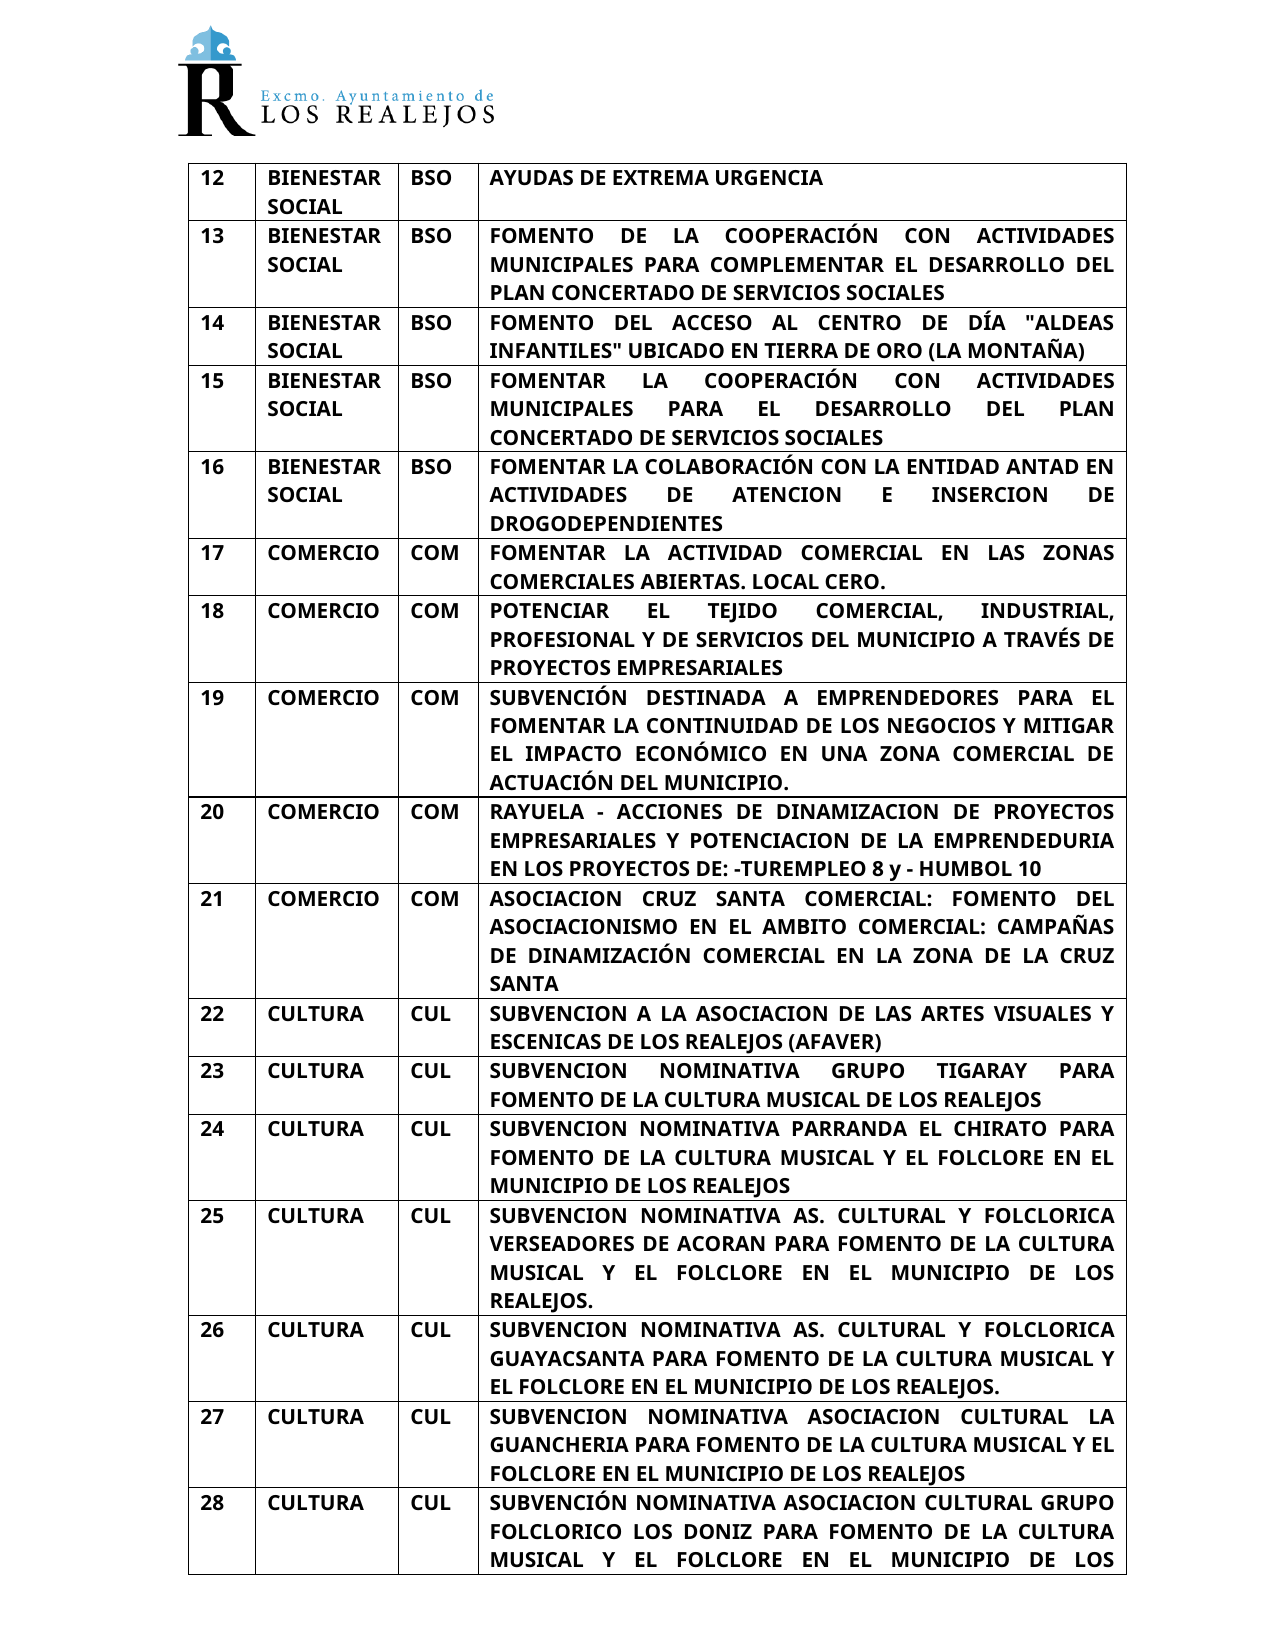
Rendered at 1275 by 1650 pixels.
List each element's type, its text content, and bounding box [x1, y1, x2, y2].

table_cell FOMENTAR LA COLABORACIÓN CON LA ENTIDAD ANTAD EN ACTIVIDADES DE ATENCION E INSERCION DE DROGODEPENDIENTES [479, 452, 1126, 537]
table_cell COMERCIO [256, 798, 398, 883]
table_cell CULTURA [256, 1316, 398, 1401]
table_cell RAYUELA - ACCIONES DE DINAMIZACION DE PROYECTOS EMPRESARIALES Y POTENCIACION DE LA EMPRENDEDURIA EN LOS PROYECTOS DE: -TUREMPLEO 8 y - HUMBOL 10 [479, 798, 1126, 883]
table_cell 15 [189, 366, 255, 451]
table_cell 16 [189, 452, 255, 537]
table_cell 25 [189, 1201, 255, 1314]
table_cell COMERCIO [256, 884, 398, 998]
table_cell CULTURA [256, 1488, 398, 1574]
table_cell SUBVENCION A LA ASOCIACION DE LAS ARTES VISUALES Y ESCENICAS DE LOS REALEJOS (AFAVER) [479, 999, 1126, 1056]
table_cell SUBVENCION NOMINATIVA PARRANDA EL CHIRATO PARA FOMENTO DE LA CULTURA MUSICAL Y EL FOLCLORE EN EL MUNICIPIO DE LOS REALEJOS [479, 1115, 1126, 1200]
table_cell COMERCIO [256, 596, 398, 682]
table_cell 19 [189, 683, 255, 796]
table_cell COM [399, 884, 478, 998]
table_cell CUL [399, 1316, 478, 1401]
table_cell 27 [189, 1402, 255, 1487]
table_cell BIENESTAR SOCIAL [256, 452, 398, 537]
table_cell CULTURA [256, 1201, 398, 1314]
table_cell CUL [399, 1057, 478, 1113]
table_cell FOMENTAR LA COOPERACIÓN CON ACTIVIDADES MUNICIPALES PARA EL DESARROLLO DEL PLAN CONCERTADO DE SERVICIOS SOCIALES [479, 366, 1126, 451]
table_cell BIENESTAR SOCIAL [256, 308, 398, 365]
table_cell BIENESTAR SOCIAL [256, 366, 398, 451]
table_cell CULTURA [256, 1057, 398, 1113]
table_cell CUL [399, 1402, 478, 1487]
table_cell ASOCIACION CRUZ SANTA COMERCIAL: FOMENTO DEL ASOCIACIONISMO EN EL AMBITO COMERCIAL: CAMPAÑAS DE DINAMIZACIÓN COMERCIAL EN LA ZONA DE LA CRUZ SANTA [479, 884, 1126, 998]
table_cell SUBVENCION NOMINATIVA ASOCIACION CULTURAL LA GUANCHERIA PARA FOMENTO DE LA CULTURA MUSICAL Y EL FOLCLORE EN EL MUNICIPIO DE LOS REALEJOS [479, 1402, 1126, 1487]
table_cell BSO [399, 164, 478, 220]
table_cell BIENESTAR SOCIAL [256, 221, 398, 307]
table_cell AYUDAS DE EXTREMA URGENCIA [479, 164, 1126, 220]
table_cell CULTURA [256, 999, 398, 1056]
table_cell BIENESTAR SOCIAL [256, 164, 398, 220]
table_cell COMERCIO [256, 683, 398, 796]
table_cell FOMENTO DE LA COOPERACIÓN CON ACTIVIDADES MUNICIPALES PARA COMPLEMENTAR EL DESARROLLO DEL PLAN CONCERTADO DE SERVICIOS SOCIALES [479, 221, 1126, 307]
table_cell SUBVENCION NOMINATIVA GRUPO TIGARAY PARA FOMENTO DE LA CULTURA MUSICAL DE LOS REALEJOS [479, 1057, 1126, 1113]
table_cell 23 [189, 1057, 255, 1113]
table_cell SUBVENCION NOMINATIVA AS. CULTURAL Y FOLCLORICA VERSEADORES DE ACORAN PARA FOMENTO DE LA CULTURA MUSICAL Y EL FOLCLORE EN EL MUNICIPIO DE LOS REALEJOS. [479, 1201, 1126, 1314]
table_cell BSO [399, 452, 478, 537]
table_cell 18 [189, 596, 255, 682]
table_cell BSO [399, 366, 478, 451]
table_cell SUBVENCIÓN DESTINADA A EMPRENDEDORES PARA EL FOMENTAR LA CONTINUIDAD DE LOS NEGOCIOS Y MITIGAR EL IMPACTO ECONÓMICO EN UNA ZONA COMERCIAL DE ACTUACIÓN DEL MUNICIPIO. [479, 683, 1126, 796]
table_cell BSO [399, 221, 478, 307]
table_cell 13 [189, 221, 255, 307]
table_cell 28 [189, 1488, 255, 1574]
table_cell 17 [189, 539, 255, 595]
table_cell CULTURA [256, 1115, 398, 1200]
table_cell 12 [189, 164, 255, 220]
table_cell FOMENTO DEL ACCESO AL CENTRO DE DÍA "ALDEAS INFANTILES" UBICADO EN TIERRA DE ORO (LA MONTAÑA) [479, 308, 1126, 365]
table_cell CULTURA [256, 1402, 398, 1487]
table_cell 20 [189, 798, 255, 883]
table_cell 26 [189, 1316, 255, 1401]
table_cell COM [399, 798, 478, 883]
table_cell FOMENTAR LA ACTIVIDAD COMERCIAL EN LAS ZONAS COMERCIALES ABIERTAS. LOCAL CERO. [479, 539, 1126, 595]
table_cell 22 [189, 999, 255, 1056]
table_cell CUL [399, 1201, 478, 1314]
table_cell COMERCIO [256, 539, 398, 595]
table_cell POTENCIAR EL TEJIDO COMERCIAL, INDUSTRIAL, PROFESIONAL Y DE SERVICIOS DEL MUNICIPIO A TRAVÉS DE PROYECTOS EMPRESARIALES [479, 596, 1126, 682]
table_cell 14 [189, 308, 255, 365]
table_cell BSO [399, 308, 478, 365]
table_cell CUL [399, 999, 478, 1056]
table_cell CUL [399, 1488, 478, 1574]
table_cell COM [399, 596, 478, 682]
table_cell COM [399, 539, 478, 595]
table_cell SUBVENCIÓN NOMINATIVA ASOCIACION CULTURAL GRUPO FOLCLORICO LOS DONIZ PARA FOMENTO DE LA CULTURA MUSICAL Y EL FOLCLORE EN EL MUNICIPIO DE LOS [479, 1488, 1126, 1574]
table_cell SUBVENCION NOMINATIVA AS. CULTURAL Y FOLCLORICA GUAYACSANTA PARA FOMENTO DE LA CULTURA MUSICAL Y EL FOLCLORE EN EL MUNICIPIO DE LOS REALEJOS. [479, 1316, 1126, 1401]
table_cell 24 [189, 1115, 255, 1200]
table_cell CUL [399, 1115, 478, 1200]
table_cell 21 [189, 884, 255, 998]
table_cell COM [399, 683, 478, 796]
